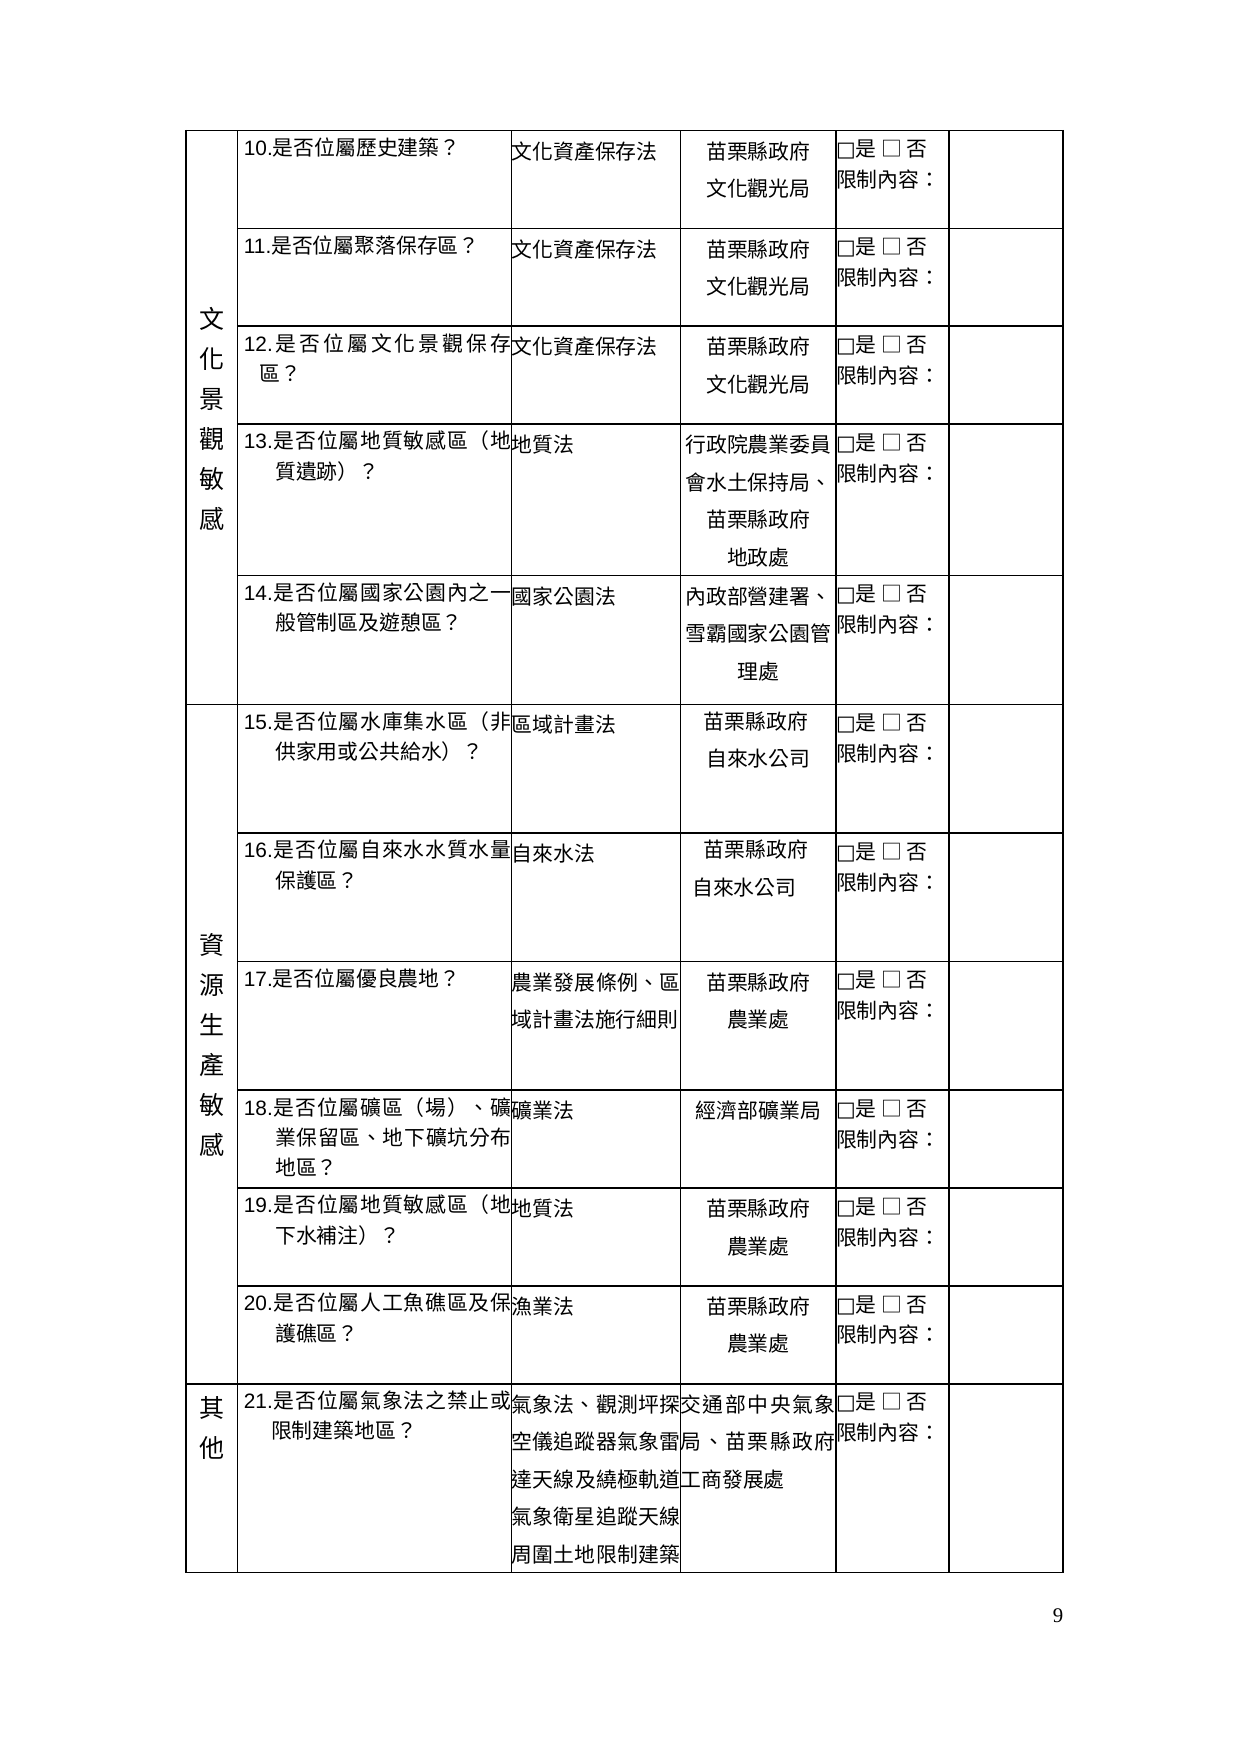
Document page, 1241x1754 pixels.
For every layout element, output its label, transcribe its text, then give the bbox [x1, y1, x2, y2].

table_cell 17.是否位屬優良農地？ [238, 962, 511, 1089]
table_cell 苗栗縣政府 自來水公司 [681, 705, 835, 832]
table_cell [950, 1091, 1062, 1187]
table_cell 其 他 [187, 1385, 237, 1572]
table_cell □是 □ 否 限制內容： [837, 705, 948, 832]
table_cell [950, 131, 1062, 228]
table_cell 國家公園法 [512, 576, 680, 703]
table_cell 內政部營建署、雪霸國家公園管理處 [681, 576, 835, 703]
table_cell 自來水法 [512, 834, 680, 961]
table_cell [950, 834, 1062, 961]
table_cell □是 □ 否 限制內容： [837, 425, 948, 575]
table_cell [950, 1287, 1062, 1383]
table_cell 11.是否位屬聚落保存區？ [238, 229, 511, 325]
table_cell [950, 1385, 1062, 1572]
table_cell 10.是否位屬歷史建築？ [238, 131, 511, 228]
table_cell □是 □ 否 限制內容： [837, 962, 948, 1089]
table_cell [950, 962, 1062, 1089]
table_cell 文化資產保存法 [512, 229, 680, 325]
table_cell [950, 1189, 1062, 1285]
table_cell 地質法 [512, 1189, 680, 1285]
table_cell 15.是否位屬水庫集水區（非供家用或公共給水）？ [238, 705, 511, 832]
table_cell 16.是否位屬自來水水質水量保護區？ [238, 834, 511, 961]
table_cell [950, 576, 1062, 703]
table_cell 文化資產保存法 [512, 131, 680, 228]
table_cell □是 □ 否 限制內容： [837, 327, 948, 423]
table_cell 交通部中央氣象局、苗栗縣政府工商發展處 [681, 1385, 835, 1572]
table_cell 行政院農業委員會水土保持局、苗栗縣政府 地政處 [681, 425, 835, 575]
table_cell 資 源 生 產 敏 感 [187, 705, 237, 1383]
table_cell 文 化 景 觀 敏 感 [187, 131, 237, 703]
table_cell 經濟部礦業局 [681, 1091, 835, 1187]
table_cell □是 □ 否 限制內容： [837, 1189, 948, 1285]
table_cell 苗栗縣政府 文化觀光局 [681, 131, 835, 228]
table_cell [950, 705, 1062, 832]
table_cell □是 □ 否 限制內容： [837, 1385, 948, 1572]
table_cell 文化資產保存法 [512, 327, 680, 423]
table_cell □是 □ 否 限制內容： [837, 1287, 948, 1383]
table_cell 農業發展條例、區域計畫法施行細則 [512, 962, 680, 1089]
table_cell 13.是否位屬地質敏感區（地質遺跡）？ [238, 425, 511, 575]
table_cell 苗栗縣政府 農業處 [681, 1189, 835, 1285]
table_cell 18.是否位屬礦區（場）、礦業保留區、地下礦坑分布地區？ [238, 1091, 511, 1187]
table_cell □是 □ 否 限制內容： [837, 229, 948, 325]
table_cell 21.是否位屬氣象法之禁止或限制建築地區？ [238, 1385, 511, 1572]
table_cell 苗栗縣政府 文化觀光局 [681, 327, 835, 423]
table_cell 20.是否位屬人工魚礁區及保護礁區？ [238, 1287, 511, 1383]
table_cell 氣象法、觀測坪探空儀追蹤器氣象雷達天線及繞極軌道氣象衛星追蹤天線周圍土地限制建築 [512, 1385, 680, 1572]
table_cell 漁業法 [512, 1287, 680, 1383]
table_cell □是 □ 否 限制內容： [837, 131, 948, 228]
table_cell 苗栗縣政府 農業處 [681, 962, 835, 1089]
table_cell [950, 425, 1062, 575]
table_cell 苗栗縣政府 農業處 [681, 1287, 835, 1383]
table_cell 14.是否位屬國家公園內之一般管制區及遊憩區？ [238, 576, 511, 703]
table_cell □是 □ 否 限制內容： [837, 1091, 948, 1187]
table_cell [950, 327, 1062, 423]
table_cell 19.是否位屬地質敏感區（地下水補注）？ [238, 1189, 511, 1285]
table_cell 地質法 [512, 425, 680, 575]
table_cell 12.是否位屬文化景觀保存區？ [238, 327, 511, 423]
table_cell [950, 229, 1062, 325]
table_cell 區域計畫法 [512, 705, 680, 832]
table_cell 苗栗縣政府 文化觀光局 [681, 229, 835, 325]
table_cell □是 □ 否 限制內容： [837, 834, 948, 961]
table_cell □是 □ 否 限制內容： [837, 576, 948, 703]
table_cell 苗栗縣政府 自來水公司 [681, 834, 835, 961]
table_cell 礦業法 [512, 1091, 680, 1187]
